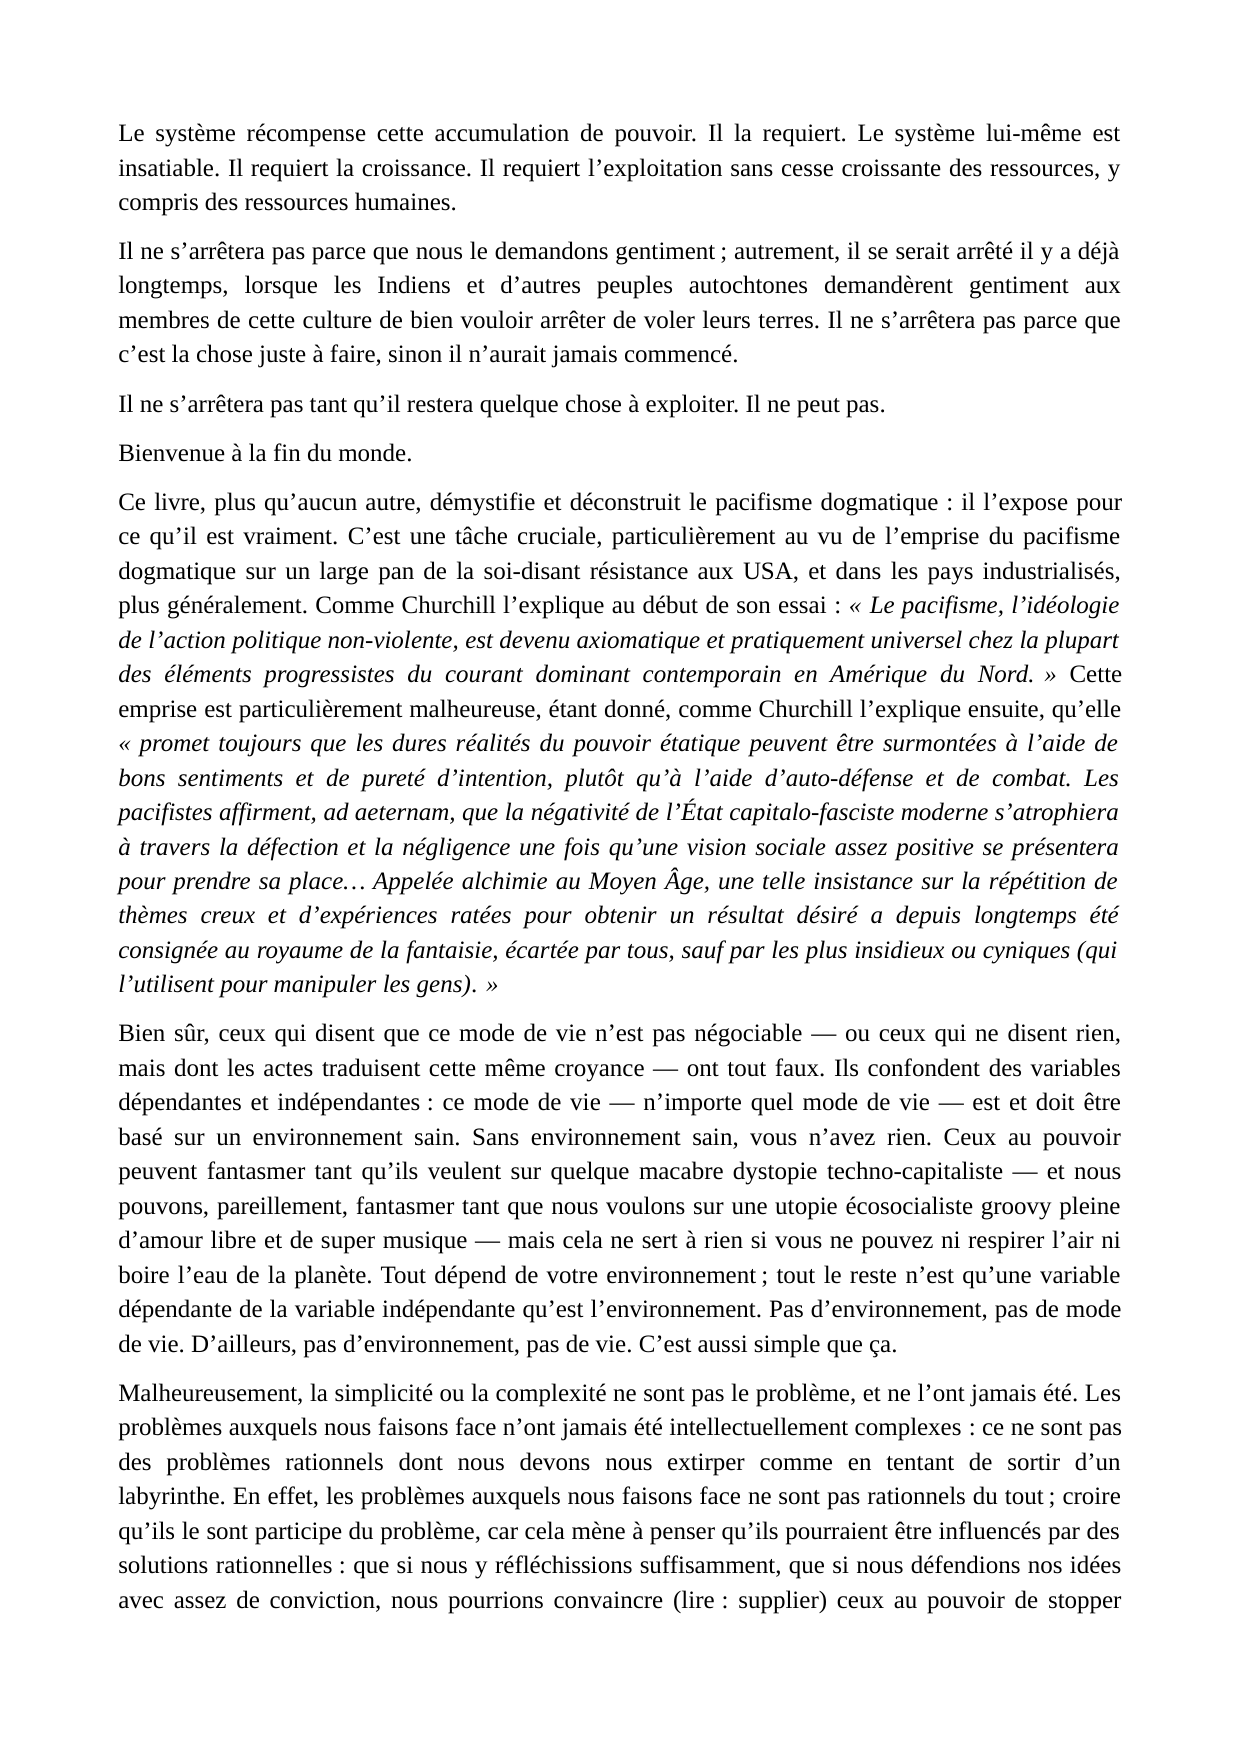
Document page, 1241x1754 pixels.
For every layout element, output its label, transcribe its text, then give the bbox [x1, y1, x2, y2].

text Il ne s’arrêtera pas parce que nous le demandons gentiment ; autrement, il se serait arrêté il y a déjà longtemps, lorsque les Indiens et d’autres peuples autochtones demandèrent gentiment aux membres de cette culture de bien vouloir arrêter de voler leurs terres. Il ne s’arrêtera pas parce que c’est la chose juste à faire, sinon il n’aurait jamais commencé. [118, 236, 1122, 368]
text Le système récompense cette accumulation de pouvoir. Il la requiert. Le système lui-même est insatiable. Il requiert la croissance. Il requiert l’exploitation sans cesse croissante des ressources, y compris des ressources humaines. [118, 118, 1122, 216]
text Ce livre, plus qu’aucun autre, démystifie et déconstruit le pacifisme dogmatique : il l’expose pour ce qu’il est vraiment. C’est une tâche cruciale, particulièrement au vu de l’emprise du pacifisme dogmatique sur un large pan de la soi-disant résistance aux USA, et dans les pays industrialisés, plus généralement. Comme Churchill l’explique au début de son essai : « Le pacifisme, l’idéologie de l’action politique non-violente, est devenu axiomatique et pratiquement universel chez la plupart des éléments progressistes du courant dominant contemporain en Amérique du Nord. » Cette emprise est particulièrement malheureuse, étant donné, comme Churchill l’explique ensuite, qu’elle « promet toujours que les dures réalités du pouvoir étatique peuvent être surmontées à l’aide de bons sentiments et de pureté d’intention, plutôt qu’à l’aide d’auto-défense et de combat. Les pacifistes affirment, ad aeternam, que la négativité de l’État capitalo-fasciste moderne s’atrophiera à travers la défection et la négligence une fois qu’une vision sociale assez positive se présentera pour prendre sa place… Appelée alchimie au Moyen Âge, une telle insistance sur la répétition de thèmes creux et d’expériences ratées pour obtenir un résultat désiré a depuis longtemps été consignée au royaume de la fantaisie, écartée par tous, sauf par les plus insidieux ou cyniques (qui l’utilisent pour manipuler les gens). » [118, 487, 1122, 998]
text Malheureusement, la simplicité ou la complexité ne sont pas le problème, et ne l’ont jamais été. Les problèmes auxquels nous faisons face n’ont jamais été intellectuellement complexes : ce ne sont pas des problèmes rationnels dont nous devons nous extirper comme en tentant de sortir d’un labyrinthe. En effet, les problèmes auxquels nous faisons face ne sont pas rationnels du tout ; croire qu’ils le sont participe du problème, car cela mène à penser qu’ils pourraient être influencés par des solutions rationnelles : que si nous y réfléchissions suffisamment, que si nous défendions nos idées avec assez de conviction, nous pourrions convaincre (lire : supplier) ceux au pouvoir de stopper [118, 1378, 1122, 1613]
text Il ne s’arrêtera pas tant qu’il restera quelque chose à exploiter. Il ne peut pas. [118, 389, 1122, 417]
text Bienvenue à la fin du monde. [118, 438, 1122, 466]
text Bien sûr, ceux qui disent que ce mode de vie n’est pas négociable — ou ceux qui ne disent rien, mais dont les actes traduisent cette même croyance — ont tout faux. Ils confondent des variables dépendantes et indépendantes : ce mode de vie — n’importe quel mode de vie — est et doit être basé sur un environnement sain. Sans environnement sain, vous n’avez rien. Ceux au pouvoir peuvent fantasmer tant qu’ils veulent sur quelque macabre dystopie techno-capitaliste — et nous pouvons, pareillement, fantasmer tant que nous voulons sur une utopie écosocialiste groovy pleine d’amour libre et de super musique — mais cela ne sert à rien si vous ne pouvez ni respirer l’air ni boire l’eau de la planète. Tout dépend de votre environnement ; tout le reste n’est qu’une variable dépendante de la variable indépendante qu’est l’environnement. Pas d’environnement, pas de mode de vie. D’ailleurs, pas d’environnement, pas de vie. C’est aussi simple que ça. [118, 1018, 1122, 1358]
